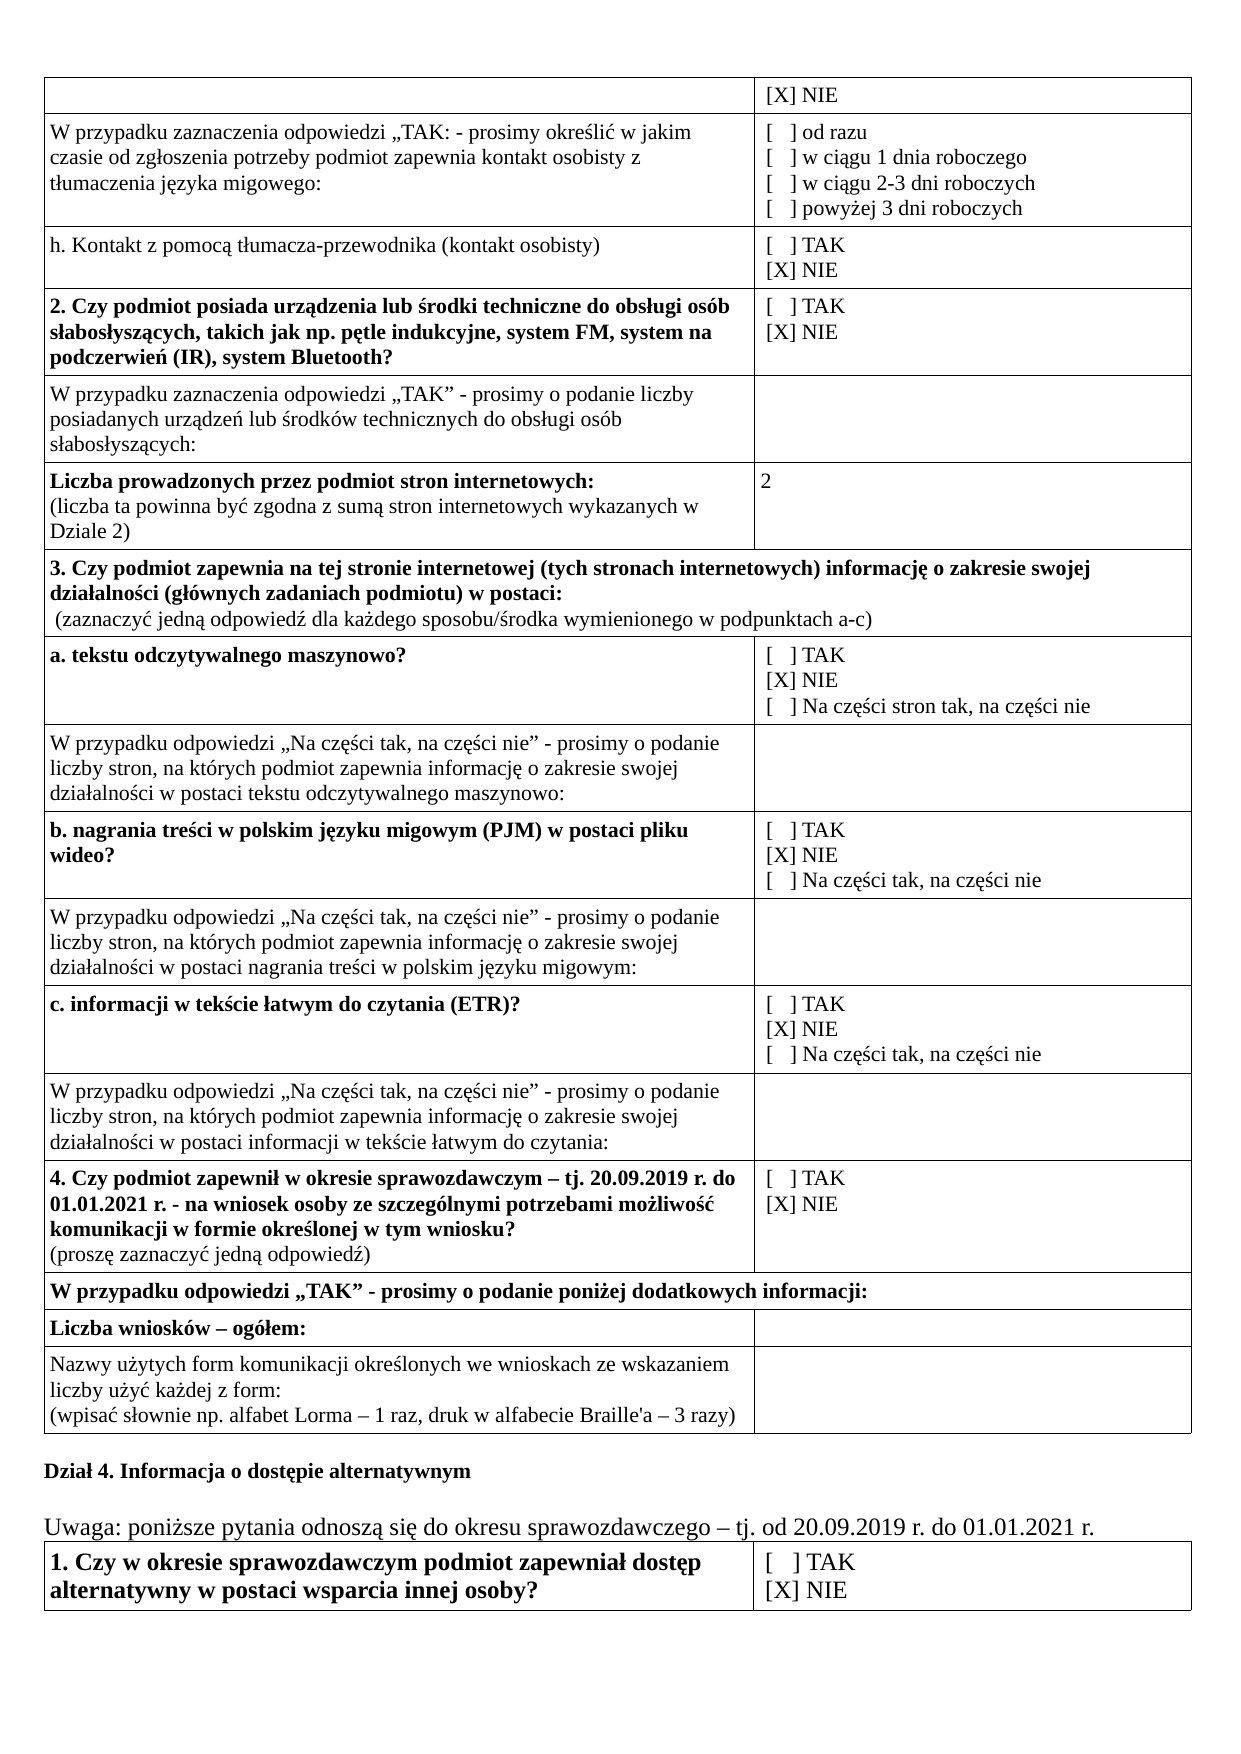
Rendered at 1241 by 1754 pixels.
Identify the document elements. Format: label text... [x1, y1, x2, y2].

table_header 1. Czy w okresie sprawozdawczym podmiot zapewniał dostęp alternatywny w postaci wsparcia innej osoby? [45, 1542, 753, 1610]
table_cell 4. Czy podmiot zapewnił w okresie sprawozdawczym – tj. 20.09.2019 r. do 01.01.2021 r. - na wniosek osoby ze szczególnymi potrzebami możliwość komunikacji w formie określonej w tym wniosku? (proszę zaznaczyć jedną odpowiedź) [45, 1161, 754, 1272]
table_cell 2 [755, 463, 1191, 549]
table_cell W przypadku odpowiedzi „Na części tak, na części nie” - prosimy o podanie liczby stron, na których podmiot zapewnia informację o zakresie swojej działalności w postaci tekstu odczytywalnego maszynowo: [45, 725, 754, 811]
table_cell Nazwy użytych form komunikacji określonych we wnioskach ze wskazaniem liczby użyć każdej z form: (wpisać słownie np. alfabet Lorma – 1 raz, druk w alfabecie Braille'a – 3 razy) [45, 1347, 754, 1433]
table_cell W przypadku odpowiedzi „Na części tak, na części nie” - prosimy o podanie liczby stron, na których podmiot zapewnia informację o zakresie swojej działalności w postaci nagrania treści w polskim języku migowym: [45, 899, 754, 985]
text Uwaga: poniższe pytania odnoszą się do okresu sprawozdawczego – tj. od 20.09.2019 r. do 01.01.2021 r. [44, 1512, 1191, 1541]
table_cell [ ] TAK [X] NIE [755, 1161, 1191, 1272]
table_cell [X] NIE [755, 78, 1191, 113]
table_cell c. informacji w tekście łatwym do czytania (ETR)? [45, 986, 754, 1072]
table_cell W przypadku odpowiedzi „Na części tak, na części nie” - prosimy o podanie liczby stron, na których podmiot zapewnia informację o zakresie swojej działalności w postaci informacji w tekście łatwym do czytania: [45, 1074, 754, 1159]
table_cell [45, 78, 754, 113]
table_cell [755, 376, 1191, 462]
table_cell [ ] TAK [X] NIE [ ] Na części tak, na części nie [755, 812, 1191, 898]
table_cell 2. Czy podmiot posiada urządzenia lub środki techniczne do obsługi osób słabosłyszących, takich jak np. pętle indukcyjne, system FM, system na podczerwień (IR), system Bluetooth? [45, 289, 754, 375]
table_cell W przypadku odpowiedzi „TAK” - prosimy o podanie poniżej dodatkowych informacji: [45, 1273, 1191, 1309]
table_cell h. Kontakt z pomocą tłumacza-przewodnika (kontakt osobisty) [45, 227, 754, 288]
table_cell [755, 1310, 1191, 1346]
table_cell [755, 899, 1191, 985]
table_cell [ ] TAK [X] NIE [755, 289, 1191, 375]
table_cell b. nagrania treści w polskim języku migowym (PJM) w postaci pliku wideo? [45, 812, 754, 898]
table_cell Liczba prowadzonych przez podmiot stron internetowych: (liczba ta powinna być zgodna z sumą stron internetowych wykazanych w Dziale 2) [45, 463, 754, 549]
table_cell a. tekstu odczytywalnego maszynowo? [45, 637, 754, 724]
table_cell [755, 1347, 1191, 1433]
table_cell [ ] od razu [ ] w ciągu 1 dnia roboczego [ ] w ciągu 2-3 dni roboczych [ ] powyżej 3 dni roboczych [755, 114, 1191, 226]
table_cell [ ] TAK [X] NIE [ ] Na części tak, na części nie [755, 986, 1191, 1072]
table_cell [ ] TAK [X] NIE [755, 227, 1191, 288]
table_cell W przypadku zaznaczenia odpowiedzi „TAK” - prosimy o podanie liczby posiadanych urządzeń lub środków technicznych do obsługi osób słabosłyszących: [45, 376, 754, 462]
table_header [ ] TAK [X] NIE [754, 1542, 1191, 1610]
table_cell 3. Czy podmiot zapewnia na tej stronie internetowej (tych stronach internetowych) informację o zakresie swojej działalności (głównych zadaniach podmiotu) w postaci: (zaznaczyć jedną odpowiedź dla każdego sposobu/środka wymienionego w podpunktach a-c) [45, 550, 1191, 636]
table_cell Liczba wniosków – ogółem: [45, 1310, 754, 1346]
table_cell [ ] TAK [X] NIE [ ] Na części stron tak, na części nie [755, 637, 1191, 724]
table_cell W przypadku zaznaczenia odpowiedzi „TAK: - prosimy określić w jakim czasie od zgłoszenia potrzeby podmiot zapewnia kontakt osobisty z tłumaczenia języka migowego: [45, 114, 754, 226]
table_cell [755, 725, 1191, 811]
text Dział 4. Informacja o dostępie alternatywnym [44, 1458, 1191, 1483]
table_cell [755, 1074, 1191, 1159]
